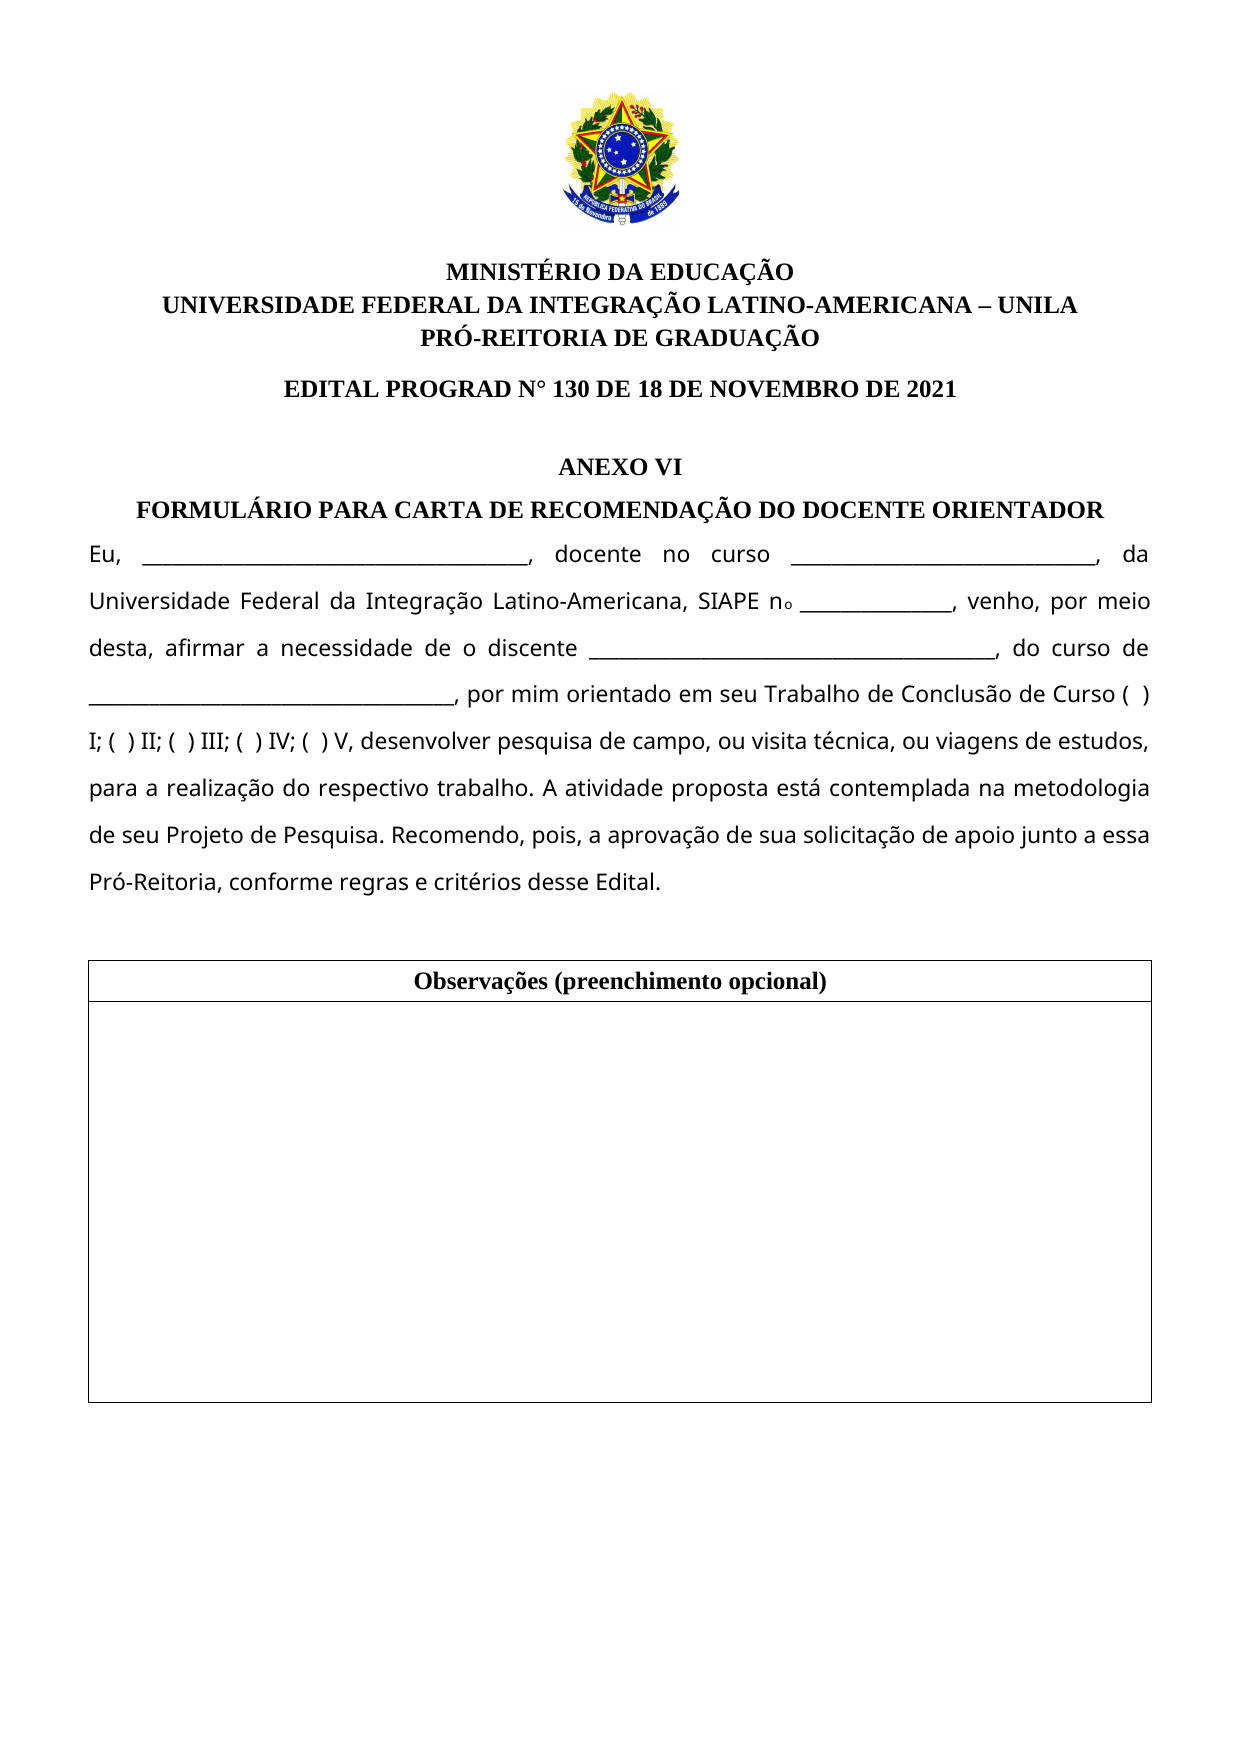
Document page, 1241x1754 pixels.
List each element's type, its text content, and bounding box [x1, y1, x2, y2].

text MINISTÉRIO DA EDUCAÇÃO [88, 257, 1152, 286]
text FORMULÁRIO PARA CARTA DE RECOMENDAÇÃO DO DOCENTE ORIENTADOR [88, 495, 1152, 523]
table_header Observações (preenchimento opcional) [89, 961, 1151, 1001]
text ANEXO VI [88, 452, 1152, 480]
table_cell [89, 1002, 1151, 1402]
text UNIVERSIDADE FEDERAL DA INTEGRAÇÃO LATINO-AMERICANA – UNILA [88, 290, 1152, 319]
text PRÓ-REITORIA DE GRADUAÇÃO [88, 323, 1152, 352]
picture [561, 92, 680, 227]
text EDITAL PROGRAD N° 130 DE 18 DE NOVEMBRO DE 2021 [88, 374, 1152, 403]
text Eu, ______________________________________, docente no curso ______________________________, da Universidade Federal da Integração Latino-Americana, SIAPE no _______________, venho, por meio desta, afirmar a necessidade de o discente ________________________________________, do curso de ____________________________________, por mim orientado em seu Trabalho de Conclusão de Curso ( ) I; ( ) II; ( ) III; ( ) IV; ( ) V, desenvolver pesquisa de campo, ou visita técnica, ou viagens de estudos, para a realização do respectivo trabalho. A atividade proposta está contemplada na metodologia de seu Projeto de Pesquisa. Recomendo, pois, a aprovação de sua solicitação de apoio junto a essa Pró-Reitoria, conforme regras e critérios desse Edital. [88, 538, 1152, 897]
